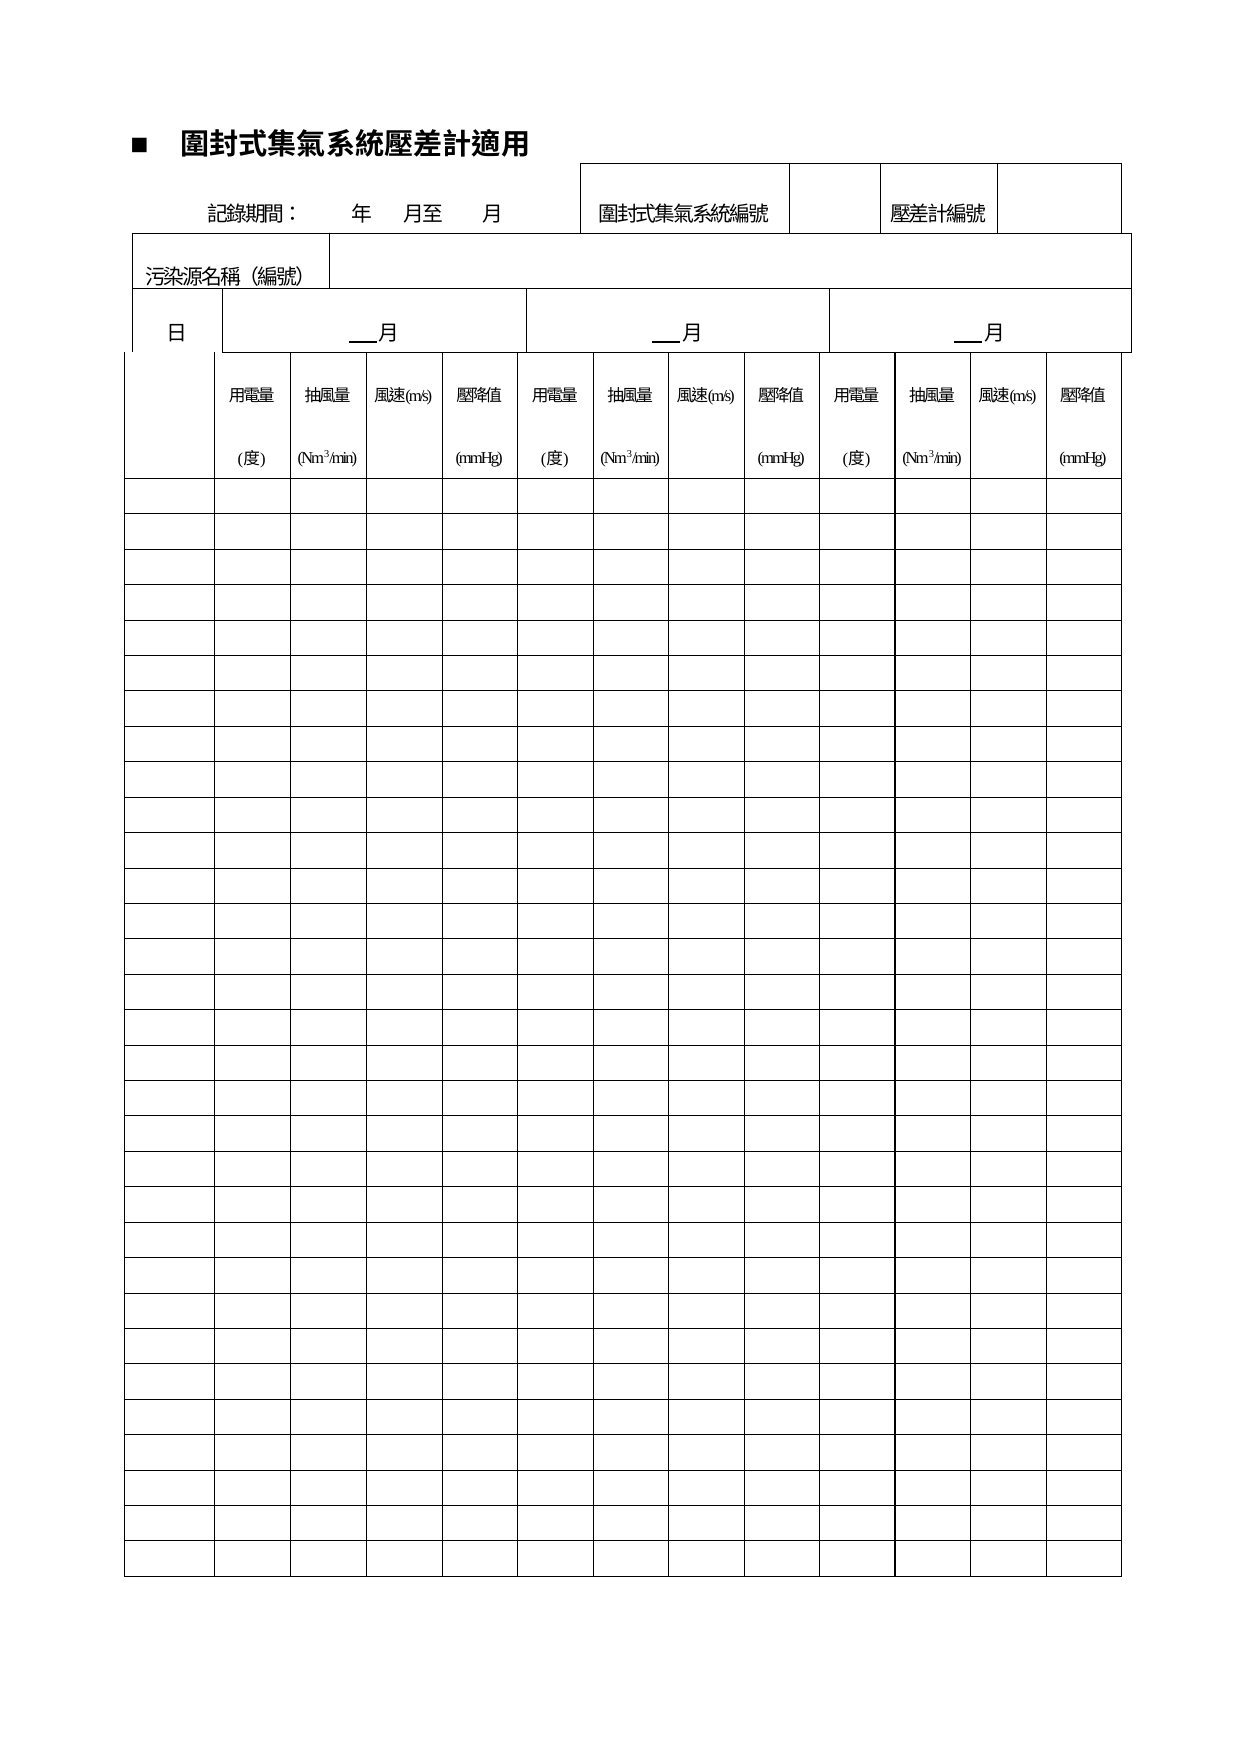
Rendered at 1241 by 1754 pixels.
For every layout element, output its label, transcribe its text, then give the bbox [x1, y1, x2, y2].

table_cell [896, 514, 970, 549]
table_cell [745, 1506, 819, 1540]
table_cell [971, 550, 1046, 584]
table_cell 用電量(度) [518, 353, 593, 478]
table_cell [896, 798, 970, 832]
table_cell [820, 1541, 894, 1576]
table_cell [125, 352, 214, 478]
table_cell [594, 975, 668, 1009]
table_cell 1 [125, 479, 214, 513]
table_cell 18 [125, 1081, 214, 1115]
table_cell [745, 727, 819, 761]
table_cell [215, 1010, 290, 1044]
table_cell [367, 1046, 442, 1080]
table_cell [443, 939, 517, 974]
table_cell [971, 1506, 1046, 1540]
table_cell [971, 1010, 1046, 1044]
table_cell [820, 869, 894, 903]
table_cell [518, 1152, 593, 1186]
table_cell 2 [125, 514, 214, 549]
table_cell [367, 585, 442, 619]
table_cell [594, 869, 668, 903]
table_cell [669, 904, 744, 938]
table_cell 風速(m/s) [971, 353, 1046, 478]
table_cell [896, 904, 970, 938]
table_cell [367, 939, 442, 974]
table_cell [820, 550, 894, 584]
table_cell [896, 585, 970, 619]
table_cell [896, 1329, 970, 1363]
table_cell [291, 550, 366, 584]
table_cell [215, 939, 290, 974]
table_cell [367, 656, 442, 690]
table_cell [594, 1187, 668, 1222]
table_cell [367, 1541, 442, 1576]
table_cell [820, 1471, 894, 1505]
table_cell 用電量(度) [820, 353, 894, 478]
table_cell [291, 691, 366, 726]
table_cell [1122, 1115, 1131, 1151]
table_cell [669, 1400, 744, 1434]
table_cell [820, 762, 894, 797]
table_cell [215, 833, 290, 867]
table_cell [1047, 762, 1121, 797]
table_cell [1047, 975, 1121, 1009]
table_cell [443, 550, 517, 584]
table_cell [518, 1010, 593, 1044]
table_cell [291, 1364, 366, 1399]
table_cell [367, 514, 442, 549]
table_cell [971, 1081, 1046, 1115]
table_cell [896, 1400, 970, 1434]
table_cell [443, 691, 517, 726]
table_cell [820, 1116, 894, 1151]
table_cell [971, 1258, 1046, 1292]
table_cell [1122, 513, 1131, 549]
table_cell [971, 691, 1046, 726]
table_cell [291, 514, 366, 549]
table_cell 28 [125, 1435, 214, 1469]
table_cell [215, 621, 290, 655]
table_cell [367, 1152, 442, 1186]
table_cell [669, 585, 744, 619]
table_cell [971, 1400, 1046, 1434]
table_cell [1047, 1329, 1121, 1363]
table_cell [1047, 1116, 1121, 1151]
table_cell [669, 1152, 744, 1186]
table_cell [745, 1400, 819, 1434]
table_cell [367, 1187, 442, 1222]
table_cell [1047, 904, 1121, 938]
table_cell 11 [125, 833, 214, 867]
table_cell [971, 585, 1046, 619]
table_cell [820, 1364, 894, 1399]
table_cell [820, 1506, 894, 1540]
table_cell [1047, 1400, 1121, 1434]
table_cell [215, 1506, 290, 1540]
table_cell 3 [125, 550, 214, 584]
table_cell 壓降值(mmHg) [443, 353, 517, 478]
table_cell [669, 1116, 744, 1151]
table_cell [1122, 1399, 1131, 1434]
table_cell [745, 939, 819, 974]
table_cell [367, 550, 442, 584]
table_cell [443, 656, 517, 690]
table_cell [1122, 655, 1131, 690]
table_cell [1122, 1328, 1131, 1363]
table_cell [215, 1329, 290, 1363]
table_cell [1047, 798, 1121, 832]
table_cell [1122, 938, 1131, 974]
table_cell [367, 1294, 442, 1328]
table_cell [745, 1541, 819, 1576]
table_cell [1047, 727, 1121, 761]
table_cell [1122, 1293, 1131, 1328]
table_cell [291, 833, 366, 867]
table_cell [1047, 479, 1121, 513]
table_cell [291, 1400, 366, 1434]
table_cell [367, 621, 442, 655]
table_cell [367, 798, 442, 832]
table_cell [1047, 656, 1121, 690]
table_cell [518, 1046, 593, 1080]
table_cell [896, 550, 970, 584]
list 圍封式集氣系統壓差計適用 [130, 100, 1110, 163]
table_cell [669, 479, 744, 513]
table_cell [745, 479, 819, 513]
table_cell [291, 656, 366, 690]
table_cell [594, 762, 668, 797]
table_cell [745, 904, 819, 938]
table_cell 月 [223, 289, 526, 352]
table_cell [745, 1435, 819, 1469]
table_cell [518, 1400, 593, 1434]
table_cell [367, 1471, 442, 1505]
table_cell [1122, 868, 1131, 903]
table_cell 日 [133, 289, 222, 352]
table_cell 22 [125, 1223, 214, 1257]
table_cell [971, 621, 1046, 655]
table_cell [971, 1435, 1046, 1469]
table_cell [594, 1541, 668, 1576]
table_cell [896, 656, 970, 690]
table_cell [1122, 584, 1131, 619]
table_cell [1047, 1471, 1121, 1505]
table_cell [1122, 974, 1131, 1009]
table_cell [669, 1187, 744, 1222]
table_cell [1122, 797, 1131, 832]
table_cell 4 [125, 585, 214, 619]
table_cell [594, 1081, 668, 1115]
table_cell [896, 1223, 970, 1257]
table_cell [896, 1435, 970, 1469]
table_cell 抽風量(Nm3/min) [594, 353, 668, 478]
table_cell [518, 798, 593, 832]
table_cell [594, 585, 668, 619]
table_cell [215, 762, 290, 797]
table_cell 10 [125, 798, 214, 832]
table_cell [1047, 1187, 1121, 1222]
table_cell [896, 1258, 970, 1292]
table_cell [215, 1400, 290, 1434]
table_cell [215, 904, 290, 938]
table_cell [971, 656, 1046, 690]
table_cell [896, 1152, 970, 1186]
table_cell [669, 1223, 744, 1257]
table_cell [896, 727, 970, 761]
table_cell 17 [125, 1046, 214, 1080]
table_cell [291, 939, 366, 974]
table_cell [1047, 550, 1121, 584]
table_cell [669, 1010, 744, 1044]
table_cell [820, 1010, 894, 1044]
table_cell [820, 1400, 894, 1434]
table_cell [594, 1506, 668, 1540]
table_cell [896, 691, 970, 726]
table_header [1122, 163, 1131, 233]
table_cell [215, 727, 290, 761]
table_cell [215, 975, 290, 1009]
table_cell [1047, 833, 1121, 867]
table_cell 29 [125, 1471, 214, 1505]
table_cell [215, 514, 290, 549]
table_cell [518, 1294, 593, 1328]
table_cell [443, 479, 517, 513]
table_cell [215, 1152, 290, 1186]
table_cell [215, 1258, 290, 1292]
table_cell [820, 727, 894, 761]
table_cell [291, 798, 366, 832]
table_cell [124, 288, 132, 352]
table_cell [215, 1364, 290, 1399]
table_cell 月 [527, 289, 829, 352]
table_cell [745, 1471, 819, 1505]
table_cell [745, 1116, 819, 1151]
table_cell [1122, 1540, 1131, 1576]
table_cell [443, 1294, 517, 1328]
table_cell [594, 550, 668, 584]
table_cell 25 [125, 1329, 214, 1363]
table_cell [594, 1435, 668, 1469]
table_cell [896, 479, 970, 513]
table_cell [1047, 1541, 1121, 1576]
table_cell [1047, 1152, 1121, 1186]
table_cell [1047, 1364, 1121, 1399]
table_cell [745, 1223, 819, 1257]
table_cell [745, 833, 819, 867]
table_cell [594, 1046, 668, 1080]
table_cell [291, 975, 366, 1009]
table_cell [215, 1294, 290, 1328]
table_cell [669, 1258, 744, 1292]
table_cell [291, 1435, 366, 1469]
table_cell [443, 1471, 517, 1505]
table_cell [518, 762, 593, 797]
table_cell [215, 798, 290, 832]
table_cell [896, 1541, 970, 1576]
table_cell [669, 762, 744, 797]
table_cell [896, 621, 970, 655]
table_cell 抽風量(Nm3/min) [291, 353, 366, 478]
table_cell [971, 1152, 1046, 1186]
table_header [124, 163, 133, 233]
table_cell [971, 514, 1046, 549]
table_cell [518, 621, 593, 655]
table_cell [518, 869, 593, 903]
table_cell [669, 1506, 744, 1540]
table_cell 6 [125, 656, 214, 690]
table_cell [1047, 1506, 1121, 1540]
table_cell [820, 939, 894, 974]
table_cell 21 [125, 1187, 214, 1222]
table_cell [669, 1329, 744, 1363]
table_cell [594, 798, 668, 832]
table_cell [518, 975, 593, 1009]
table_cell [1122, 1434, 1131, 1469]
table_cell [820, 1223, 894, 1257]
table_cell [215, 691, 290, 726]
table_cell [669, 869, 744, 903]
table_cell [896, 1187, 970, 1222]
table_cell [215, 1471, 290, 1505]
table_cell [745, 975, 819, 1009]
table_cell [820, 1187, 894, 1222]
table_cell [518, 727, 593, 761]
table_cell [971, 1187, 1046, 1222]
table_cell [443, 1010, 517, 1044]
table_cell [896, 762, 970, 797]
table_cell [518, 1471, 593, 1505]
table_cell 23 [125, 1258, 214, 1292]
table_cell [745, 656, 819, 690]
table_cell [443, 1046, 517, 1080]
table_cell [745, 1364, 819, 1399]
table_cell [669, 727, 744, 761]
table_cell 14 [125, 939, 214, 974]
table_cell [291, 1046, 366, 1080]
table_cell [971, 762, 1046, 797]
table_cell [594, 1364, 668, 1399]
table_cell [745, 798, 819, 832]
table_cell [1122, 1257, 1131, 1292]
table_cell [215, 869, 290, 903]
table_cell [518, 550, 593, 584]
table_cell [971, 1116, 1046, 1151]
table_cell [215, 1541, 290, 1576]
table_cell [669, 1364, 744, 1399]
table_cell 風速(m/s) [367, 353, 442, 478]
table_cell 月 [830, 289, 1131, 352]
table_cell [745, 1081, 819, 1115]
table_cell [820, 1258, 894, 1292]
table_cell [1122, 726, 1131, 761]
table_cell [896, 939, 970, 974]
table_cell [1122, 1151, 1131, 1186]
table_cell [1047, 869, 1121, 903]
table_cell [971, 1329, 1046, 1363]
table_cell [669, 1541, 744, 1576]
table_cell [669, 1294, 744, 1328]
table_cell [669, 550, 744, 584]
table_cell [518, 1329, 593, 1363]
table_cell [1122, 832, 1131, 867]
table_cell [745, 1187, 819, 1222]
table_cell [291, 869, 366, 903]
table_cell [971, 1364, 1046, 1399]
table_cell [745, 1329, 819, 1363]
table_cell [669, 1081, 744, 1115]
table_cell [518, 1541, 593, 1576]
table_cell [1122, 1363, 1131, 1399]
table_cell [896, 1471, 970, 1505]
table_cell [820, 833, 894, 867]
table_cell [518, 585, 593, 619]
table_cell [669, 514, 744, 549]
table_cell [443, 621, 517, 655]
table_cell [518, 939, 593, 974]
table_cell [215, 550, 290, 584]
table_cell [745, 621, 819, 655]
table_cell [443, 1506, 517, 1540]
table_cell [1122, 1186, 1131, 1222]
table_cell [443, 833, 517, 867]
table_cell [367, 1010, 442, 1044]
table_cell 污染源名稱（編號） [133, 234, 329, 288]
table_cell [518, 514, 593, 549]
table_cell [215, 1081, 290, 1115]
table_cell [367, 904, 442, 938]
table_cell [367, 691, 442, 726]
table_cell [820, 621, 894, 655]
table_cell 27 [125, 1400, 214, 1434]
table_cell [594, 1223, 668, 1257]
table_cell [745, 1046, 819, 1080]
table_cell [215, 585, 290, 619]
table_cell 壓降值(mmHg) [745, 353, 819, 478]
table_cell [1122, 690, 1131, 726]
table_cell [518, 1435, 593, 1469]
table_cell [291, 1541, 366, 1576]
table_cell [896, 1364, 970, 1399]
table_cell [443, 514, 517, 549]
table_cell [971, 833, 1046, 867]
table_cell [518, 691, 593, 726]
table_cell [443, 1329, 517, 1363]
table_cell 31 [125, 1541, 214, 1576]
table_cell [291, 1187, 366, 1222]
table_cell [820, 1152, 894, 1186]
table_cell [518, 656, 593, 690]
table_cell [745, 1294, 819, 1328]
table_cell 26 [125, 1364, 214, 1399]
table_cell [1122, 903, 1131, 938]
table_cell [443, 1364, 517, 1399]
table_cell [594, 1294, 668, 1328]
table_cell [1047, 585, 1121, 619]
table_cell [594, 1471, 668, 1505]
table_cell [1122, 1009, 1131, 1044]
table_cell [443, 762, 517, 797]
table_cell [291, 1152, 366, 1186]
table_cell 8 [125, 727, 214, 761]
table_cell [820, 479, 894, 513]
table_cell [518, 1116, 593, 1151]
table_cell [594, 621, 668, 655]
table_cell [896, 1294, 970, 1328]
table_cell [443, 1435, 517, 1469]
table_cell [518, 833, 593, 867]
table_cell [518, 1081, 593, 1115]
table_cell [215, 1223, 290, 1257]
table_cell [896, 833, 970, 867]
table_cell [367, 833, 442, 867]
table_cell [594, 514, 668, 549]
table_cell [443, 1116, 517, 1151]
table_cell [215, 479, 290, 513]
table_cell [745, 1258, 819, 1292]
table_cell [745, 691, 819, 726]
table_header [790, 164, 880, 233]
table_cell [745, 1010, 819, 1044]
table_cell [820, 1329, 894, 1363]
table_cell [1047, 691, 1121, 726]
table_cell [518, 1187, 593, 1222]
table_cell [971, 939, 1046, 974]
table_cell [820, 514, 894, 549]
table_cell [367, 762, 442, 797]
table_cell [443, 1400, 517, 1434]
table_cell [669, 975, 744, 1009]
table_cell [1047, 1046, 1121, 1080]
table_cell [518, 479, 593, 513]
table_cell [896, 1116, 970, 1151]
table_cell [745, 514, 819, 549]
table_cell [594, 1010, 668, 1044]
table_cell [443, 975, 517, 1009]
table_cell 13 [125, 904, 214, 938]
table_cell [745, 585, 819, 619]
table_cell [367, 869, 442, 903]
table_cell 20 [125, 1152, 214, 1186]
table_cell 抽風量(Nm3/min) [896, 353, 970, 478]
table_cell [291, 727, 366, 761]
table_cell [367, 1223, 442, 1257]
table_cell [669, 1435, 744, 1469]
table_cell [971, 1223, 1046, 1257]
table_cell [215, 656, 290, 690]
table_cell [443, 585, 517, 619]
table_cell [745, 1152, 819, 1186]
table_cell [1047, 621, 1121, 655]
table_cell [896, 1081, 970, 1115]
table_cell [215, 1046, 290, 1080]
table_cell [1122, 1470, 1131, 1505]
table_cell [291, 1223, 366, 1257]
table_cell [820, 1046, 894, 1080]
table_cell [820, 656, 894, 690]
table_cell [291, 1010, 366, 1044]
table_cell [971, 975, 1046, 1009]
table_cell [820, 975, 894, 1009]
table_cell [669, 833, 744, 867]
table_cell 24 [125, 1294, 214, 1328]
table_cell [1047, 1081, 1121, 1115]
table_cell [215, 1116, 290, 1151]
table_cell 5 [125, 621, 214, 655]
table_header 圍封式集氣系統編號 [581, 164, 789, 233]
table_cell 壓降值(mmHg) [1047, 353, 1121, 478]
table_cell 30 [125, 1506, 214, 1540]
table_cell [820, 691, 894, 726]
table_cell [971, 479, 1046, 513]
table_cell [820, 1081, 894, 1115]
table_cell [896, 1046, 970, 1080]
table_cell [669, 656, 744, 690]
table_cell [594, 1152, 668, 1186]
table_cell [443, 798, 517, 832]
table_cell [291, 762, 366, 797]
table_cell [443, 1081, 517, 1115]
table_cell [367, 479, 442, 513]
table_cell [896, 1506, 970, 1540]
table_cell [594, 1329, 668, 1363]
table_cell 7 [125, 691, 214, 726]
table_cell 16 [125, 1010, 214, 1044]
table_cell [1122, 1505, 1131, 1540]
table_cell [367, 1329, 442, 1363]
table_cell [594, 691, 668, 726]
table_cell [896, 1010, 970, 1044]
table_cell [669, 621, 744, 655]
table_cell [1122, 549, 1131, 584]
table_cell [443, 904, 517, 938]
table_cell [291, 1329, 366, 1363]
table_cell [443, 1258, 517, 1292]
table_cell [820, 798, 894, 832]
table_cell [594, 1116, 668, 1151]
table_cell [367, 1081, 442, 1115]
table_header [998, 164, 1121, 233]
table_cell [1047, 1010, 1121, 1044]
table_cell [291, 585, 366, 619]
table_cell [443, 727, 517, 761]
table_cell [745, 550, 819, 584]
table_cell [594, 939, 668, 974]
table_cell [518, 904, 593, 938]
table_cell [1047, 1258, 1121, 1292]
table_cell [971, 1541, 1046, 1576]
table_cell [820, 585, 894, 619]
table_cell [443, 1223, 517, 1257]
table_cell [1047, 1435, 1121, 1469]
table_cell [518, 1258, 593, 1292]
table_cell [971, 869, 1046, 903]
table_cell [1122, 1222, 1131, 1257]
table_cell [594, 833, 668, 867]
table_cell [669, 939, 744, 974]
table_cell [820, 904, 894, 938]
table_cell [291, 904, 366, 938]
table_cell [745, 869, 819, 903]
table_cell [971, 1294, 1046, 1328]
table_cell [594, 1400, 668, 1434]
table_cell [971, 1046, 1046, 1080]
table_cell [971, 798, 1046, 832]
table_cell [971, 904, 1046, 938]
table_cell 9 [125, 762, 214, 797]
table_cell [1122, 478, 1131, 513]
table_cell [367, 1258, 442, 1292]
table_cell [291, 1471, 366, 1505]
table_cell [669, 1046, 744, 1080]
table_cell [896, 975, 970, 1009]
table_cell [124, 233, 132, 288]
table_cell [896, 869, 970, 903]
table_cell [443, 869, 517, 903]
table_cell [820, 1294, 894, 1328]
table_cell [443, 1541, 517, 1576]
table_cell 用電量(度) [215, 352, 290, 478]
table_cell [291, 1081, 366, 1115]
table_cell [291, 621, 366, 655]
table_cell [594, 656, 668, 690]
table_cell [594, 904, 668, 938]
table_cell [367, 1435, 442, 1469]
table_cell [518, 1223, 593, 1257]
table_cell [669, 1471, 744, 1505]
table_cell [367, 727, 442, 761]
table_cell [291, 1116, 366, 1151]
table_cell [1122, 353, 1131, 478]
table_cell [1122, 620, 1131, 655]
table_cell [215, 1187, 290, 1222]
table_cell [1122, 1045, 1131, 1080]
table_cell [1047, 1294, 1121, 1328]
table_cell 19 [125, 1116, 214, 1151]
table_cell [443, 1152, 517, 1186]
table_cell [594, 727, 668, 761]
table_cell [669, 798, 744, 832]
table_cell [1047, 1223, 1121, 1257]
table_cell [291, 479, 366, 513]
table_cell [518, 1364, 593, 1399]
table_cell [1122, 761, 1131, 797]
table_cell [1122, 1080, 1131, 1115]
table_cell [367, 975, 442, 1009]
table_cell [1047, 514, 1121, 549]
table_cell [367, 1116, 442, 1151]
table_header 壓差計編號 [881, 164, 997, 233]
table_cell [971, 1471, 1046, 1505]
table_cell [291, 1506, 366, 1540]
table_cell [669, 691, 744, 726]
table_cell [215, 1435, 290, 1469]
table_cell 15 [125, 975, 214, 1009]
table_cell [971, 727, 1046, 761]
table_cell [820, 1435, 894, 1469]
table_cell [594, 479, 668, 513]
table_cell [291, 1294, 366, 1328]
table_cell 12 [125, 869, 214, 903]
table_cell [291, 1258, 366, 1292]
table_cell [745, 762, 819, 797]
table_cell [367, 1400, 442, 1434]
table_cell [443, 1187, 517, 1222]
table_cell [330, 234, 1131, 288]
table_cell [367, 1506, 442, 1540]
table_header 記錄期間： 年 月至 月 [133, 163, 580, 233]
table_cell [594, 1258, 668, 1292]
table_cell [367, 1364, 442, 1399]
table_cell [1047, 939, 1121, 974]
table_cell [518, 1506, 593, 1540]
table_cell 風速(m/s) [669, 353, 744, 478]
